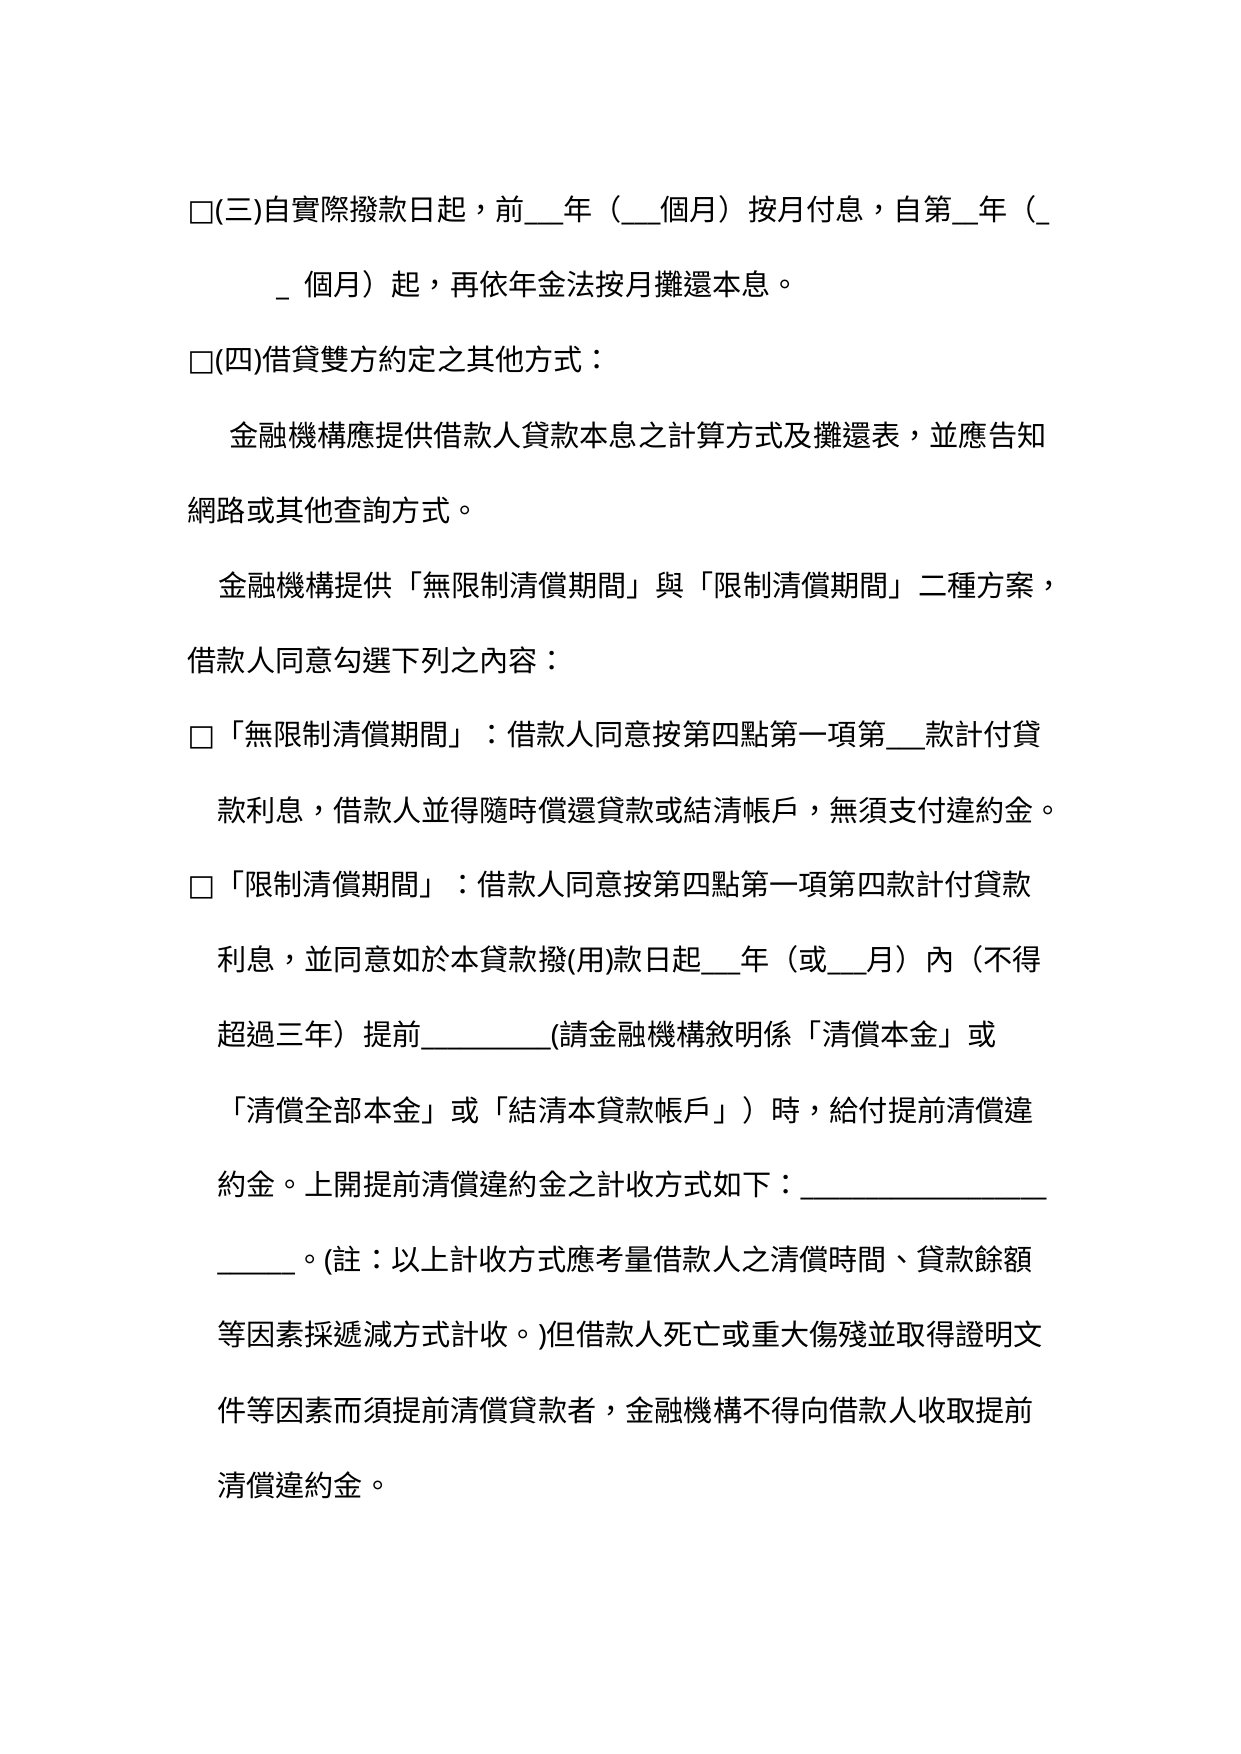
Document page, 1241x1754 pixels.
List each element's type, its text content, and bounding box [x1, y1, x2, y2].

text □「無限制清償期間」：借款人同意按第四點第一項第___款計付貸款利息，借款人並得隨時償還貸款或結清帳戶，無須支付違約金。 [187, 689, 1053, 839]
text □(四)借貸雙方約定之其他方式： [187, 314, 1053, 389]
text □(三)自實際撥款日起，前___年（___個月）按月付息，自第__年（__ 個月）起，再依年金法按月攤還本息。 [187, 164, 1053, 314]
text 金融機構提供「無限制清償期間」與「限制清償期間」二種方案，借款人同意勾選下列之內容： [187, 539, 1053, 689]
text □「限制清償期間」：借款人同意按第四點第一項第四款計付貸款利息，並同意如於本貸款撥(用)款日起___年（或___月）內（不得超過三年）提前__________(請金融機構敘明係「清償本金」或「清償全部本金」或「結清本貸款帳戶」）時，給付提前清償違約金。上開提前清償違約金之計收方式如下：_________________________。(註：以上計收方式應考量借款人之清償時間、貸款餘額等因素採遞減方式計收。)但借款人死亡或重大傷殘並取得證明文件等因素而須提前清償貸款者，金融機構不得向借款人收取提前清償違約金。 [187, 839, 1053, 1514]
text 金融機構應提供借款人貸款本息之計算方式及攤還表，並應告知網路或其他查詢方式。 [187, 389, 1053, 539]
